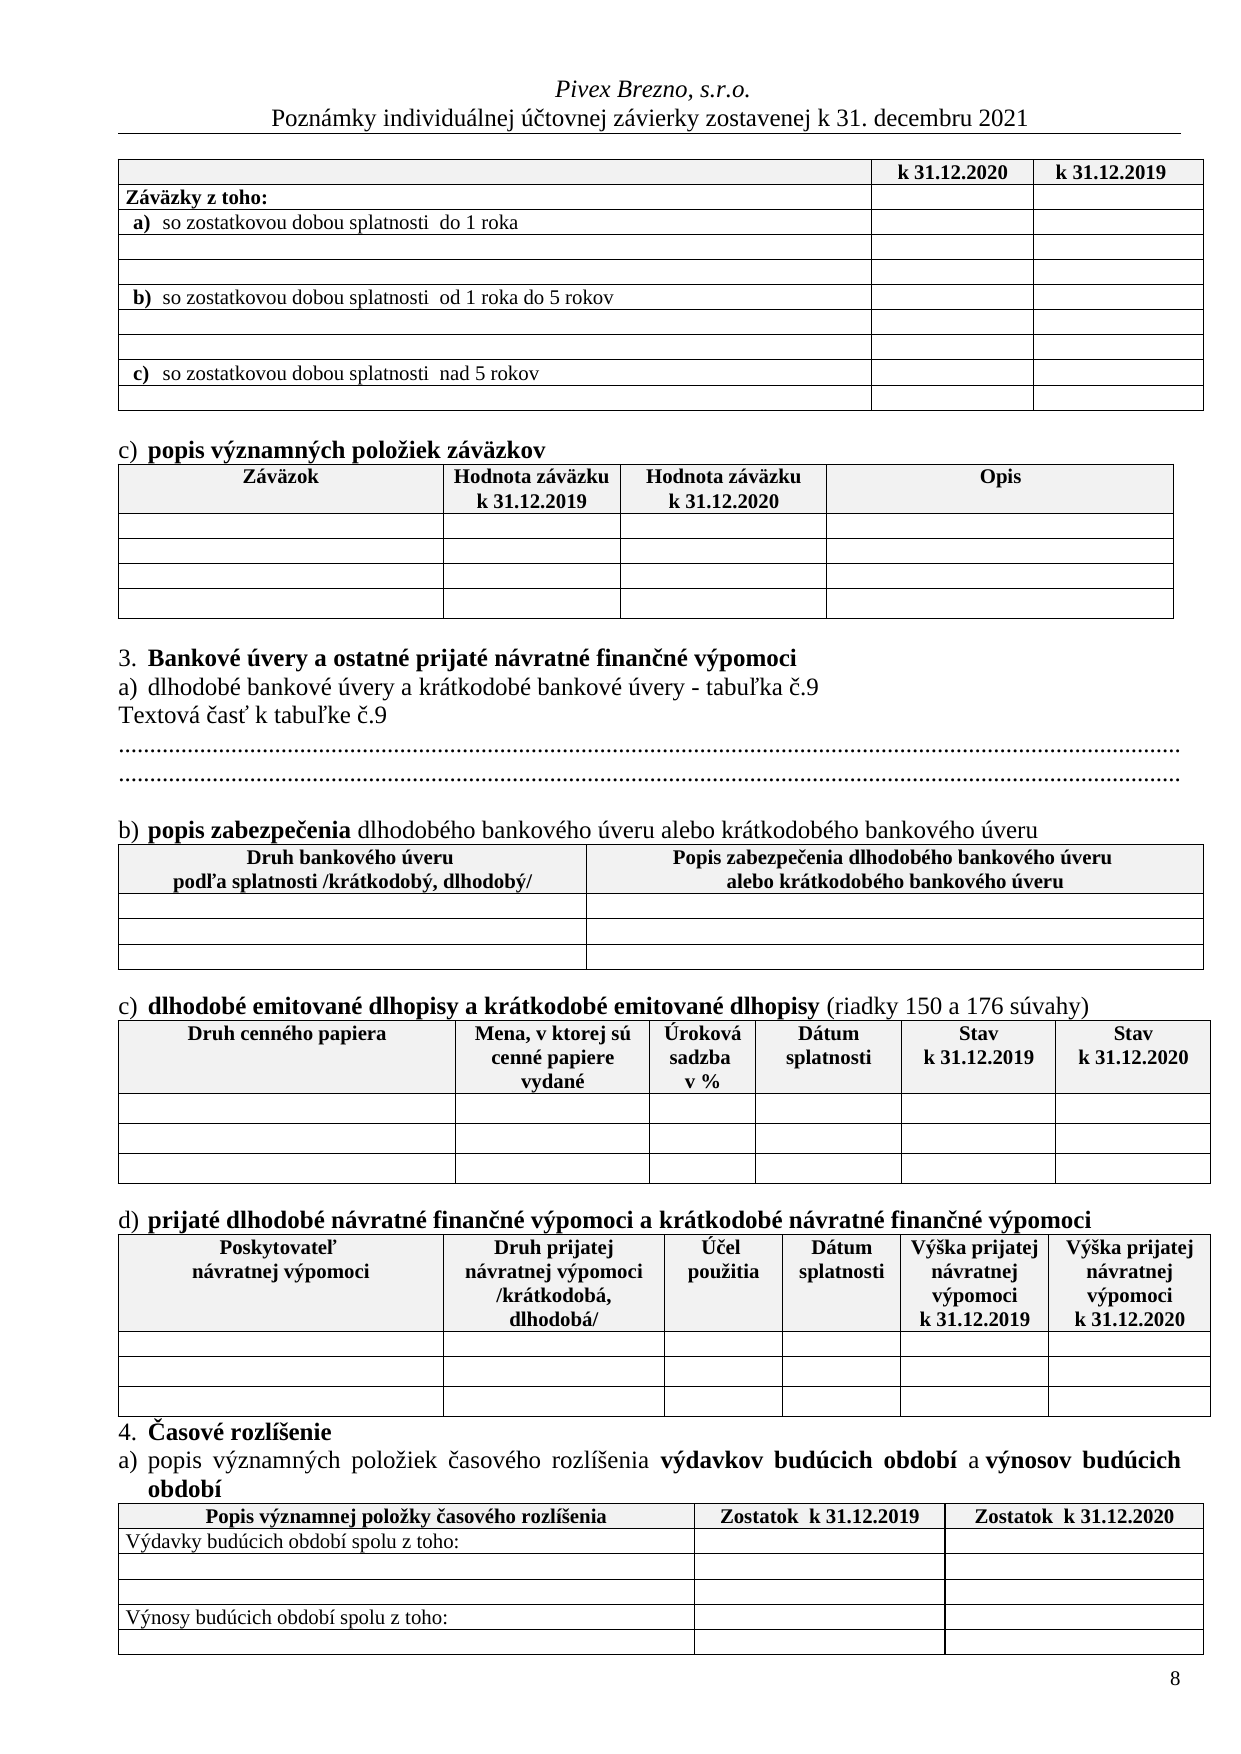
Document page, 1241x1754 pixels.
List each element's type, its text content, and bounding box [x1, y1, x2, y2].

table_cell [901, 1332, 1048, 1356]
table_cell [119, 235, 871, 259]
table_cell [119, 919, 586, 943]
table_cell [444, 514, 620, 538]
table_header k 31.12.2020 [872, 160, 1033, 184]
table_cell [456, 1154, 649, 1182]
table_cell [119, 335, 871, 359]
list Bankové úvery a ostatné prijaté návratné finančné výpomoci [118, 643, 1181, 672]
table_cell [650, 1124, 755, 1153]
table_cell [901, 1357, 1048, 1386]
table_cell [1034, 360, 1203, 384]
table_cell [119, 260, 871, 284]
table_cell [946, 1580, 1203, 1603]
table_cell [621, 539, 826, 563]
table_cell [872, 386, 1033, 409]
table_cell [444, 1332, 664, 1356]
list dlhodobé emitované dlhopisy a krátkodobé emitované dlhopisy (riadky 150 a 176 súvahy) [118, 991, 1181, 1020]
table_cell [872, 185, 1033, 209]
table_cell [587, 894, 1203, 918]
table_cell [946, 1554, 1203, 1578]
table_cell [902, 1154, 1055, 1182]
table_cell [456, 1124, 649, 1153]
table_cell [621, 589, 826, 618]
table_cell [587, 919, 1203, 943]
table_cell [650, 1154, 755, 1182]
table_cell [827, 514, 1173, 538]
table_header Mena, v ktorej sú cenné papiere vydané [456, 1021, 649, 1093]
table_cell [783, 1332, 900, 1356]
table_cell [444, 539, 620, 563]
table_header Hodnota záväzku k 31.12.2020 [621, 465, 826, 513]
text .......................................................................................................................................................................... [118, 729, 1181, 758]
table_cell [444, 589, 620, 618]
table_cell [1056, 1094, 1210, 1123]
table_cell [827, 539, 1173, 563]
table_cell [665, 1387, 782, 1416]
table_cell [119, 564, 443, 588]
table_cell [119, 386, 871, 409]
table_cell [1034, 335, 1203, 359]
table_cell [119, 1387, 443, 1416]
table_header Hodnota záväzku k 31.12.2019 [444, 465, 620, 513]
table_header Poskytovateľ návratnej výpomoci [119, 1235, 443, 1331]
table_header Opis [827, 465, 1173, 513]
table_cell [1056, 1124, 1210, 1153]
table_cell [1034, 260, 1203, 284]
list popis zabezpečenia dlhodobého bankového úveru alebo krátkodobého bankového úveru [118, 815, 1181, 844]
table_header Dátum splatnosti [783, 1235, 900, 1331]
table_cell [1049, 1332, 1210, 1356]
table_cell [1034, 386, 1203, 409]
table_header Zostatok k 31.12.2020 [946, 1504, 1203, 1528]
table_cell Výdavky budúcich období spolu z toho: [119, 1529, 694, 1553]
table_cell [695, 1554, 944, 1578]
table_cell [444, 1357, 664, 1386]
table_header Účel použitia [665, 1235, 782, 1331]
table_header Popis zabezpečenia dlhodobého bankového úveru alebo krátkodobého bankového úveru [587, 845, 1203, 893]
table_cell [119, 514, 443, 538]
table_header Úroková sadzba v % [650, 1021, 755, 1093]
table_cell [1034, 185, 1203, 209]
table_header Druh bankového úveru podľa splatnosti /krátkodobý, dlhodobý/ [119, 845, 586, 893]
table_cell [946, 1630, 1203, 1654]
table_cell [650, 1094, 755, 1123]
table_cell [827, 564, 1173, 588]
table_cell [119, 1554, 694, 1578]
table_cell [621, 514, 826, 538]
table_cell [1034, 310, 1203, 334]
table_header Stav k 31.12.2020 [1056, 1021, 1210, 1093]
table_cell [119, 1332, 443, 1356]
table_header Výška prijatej návratnej výpomoci k 31.12.2020 [1049, 1235, 1210, 1331]
table_cell [119, 894, 586, 918]
table_cell [901, 1387, 1048, 1416]
table_cell [872, 360, 1033, 384]
table_cell [902, 1094, 1055, 1123]
table_cell [1049, 1357, 1210, 1386]
table_cell [621, 564, 826, 588]
table_cell [872, 335, 1033, 359]
table_cell [119, 1094, 455, 1123]
table_cell [119, 1357, 443, 1386]
table_cell [946, 1605, 1203, 1629]
table_cell [872, 285, 1033, 309]
list popis významných položiek záväzkov [118, 435, 1181, 463]
table_cell [1049, 1387, 1210, 1416]
table_cell [872, 260, 1033, 284]
table_header Stav k 31.12.2019 [902, 1021, 1055, 1093]
table_cell [695, 1605, 944, 1629]
table_header Výška prijatej návratnej výpomoci k 31.12.2019 [901, 1235, 1048, 1331]
table_cell [872, 235, 1033, 259]
table_cell [827, 589, 1173, 618]
table_cell [1034, 210, 1203, 234]
table_cell [119, 589, 443, 618]
table_cell so zostatkovou dobou splatnosti do 1 roka [119, 210, 871, 234]
table_cell [444, 1387, 664, 1416]
table_cell [756, 1124, 901, 1153]
table_header k 31.12.2019 [1034, 160, 1203, 184]
table_header [119, 160, 871, 184]
table_cell Výnosy budúcich období spolu z toho: [119, 1605, 694, 1629]
table_cell [444, 564, 620, 588]
table_cell [946, 1529, 1203, 1553]
table_cell [119, 1630, 694, 1654]
table_cell [665, 1357, 782, 1386]
table_cell so zostatkovou dobou splatnosti nad 5 rokov [119, 360, 871, 384]
table_cell [695, 1580, 944, 1603]
table_header Zostatok k 31.12.2019 [695, 1504, 944, 1528]
table_cell [783, 1387, 900, 1416]
table_cell [119, 1124, 455, 1153]
table_cell [872, 310, 1033, 334]
table_cell [665, 1332, 782, 1356]
table_cell [119, 1154, 455, 1182]
table_cell [695, 1529, 944, 1553]
table_cell [456, 1094, 649, 1123]
table_header Druh cenného papiera [119, 1021, 455, 1093]
table_cell [902, 1124, 1055, 1153]
table_cell [119, 310, 871, 334]
table_cell [119, 1580, 694, 1603]
text Textová časť k tabuľke č.9 [118, 700, 1181, 729]
list popis významných položiek časového rozlíšenia výdavkov budúcich období a výnosov budúcich období [118, 1446, 1181, 1503]
table_cell so zostatkovou dobou splatnosti od 1 roka do 5 rokov [119, 285, 871, 309]
table_cell [756, 1154, 901, 1182]
table_header Druh prijatej návratnej výpomoci /krátkodobá, dlhodobá/ [444, 1235, 664, 1331]
table_cell [587, 945, 1203, 968]
list Časové rozlíšenie [118, 1417, 1181, 1446]
list prijaté dlhodobé návratné finančné výpomoci a krátkodobé návratné finančné výpomoci [118, 1205, 1181, 1234]
table_cell [872, 210, 1033, 234]
list dlhodobé bankové úvery a krátkodobé bankové úvery - tabuľka č.9 [118, 672, 1181, 700]
table_cell Záväzky z toho: [119, 185, 871, 209]
table_cell [1034, 285, 1203, 309]
table_cell [1056, 1154, 1210, 1182]
table_header Záväzok [119, 465, 443, 513]
table_cell [695, 1630, 944, 1654]
table_cell [119, 945, 586, 968]
table_header Dátum splatnosti [756, 1021, 901, 1093]
table_cell [1034, 235, 1203, 259]
table_header Popis významnej položky časového rozlíšenia [119, 1504, 694, 1528]
table_cell [756, 1094, 901, 1123]
table_cell [119, 539, 443, 563]
text .......................................................................................................................................................................... [118, 758, 1181, 787]
table_cell [783, 1357, 900, 1386]
